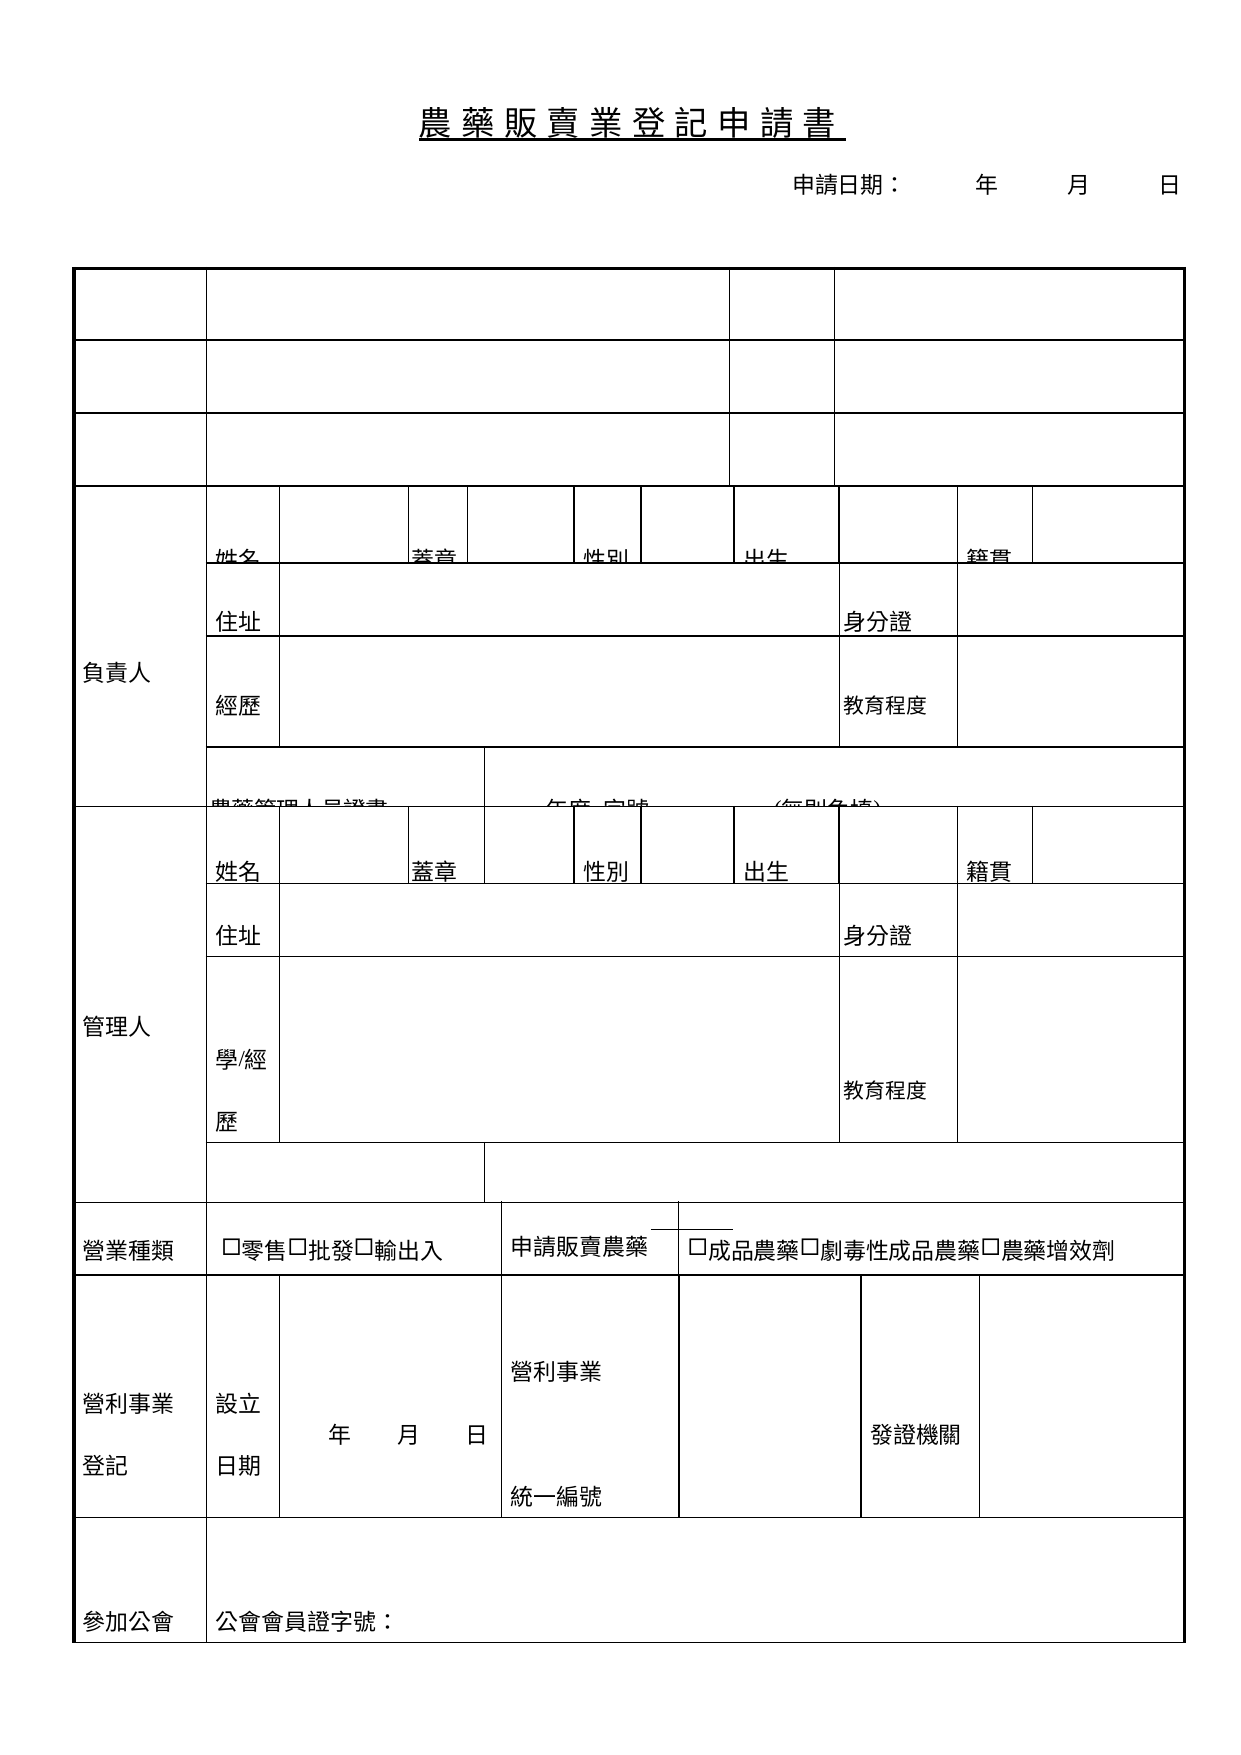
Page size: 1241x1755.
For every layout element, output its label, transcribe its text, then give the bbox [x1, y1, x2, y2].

table_cell 電話 [730, 341, 834, 412]
table_cell 出生 年月日 [735, 807, 838, 883]
table_cell 教育程度 [840, 637, 957, 746]
table_cell 學/經歷 [207, 957, 279, 1142]
table_cell [980, 1276, 1183, 1517]
table_cell [642, 807, 733, 883]
table_cell 性別 [575, 487, 640, 562]
table_header [207, 270, 729, 339]
table_cell [280, 637, 839, 746]
table_cell [280, 807, 408, 883]
table_header 蓋章 [730, 270, 834, 339]
table_cell [280, 487, 408, 562]
table_header 商號名稱 [76, 270, 206, 339]
table_cell [207, 414, 729, 485]
table_cell 成品農藥劇毒性成品農藥農藥增效劑 [679, 1203, 1183, 1274]
table_cell 倉儲地址 [76, 414, 206, 485]
table_cell [835, 341, 1183, 412]
table_cell [280, 957, 839, 1142]
table_cell 設立日期 [207, 1276, 279, 1517]
table_cell [280, 884, 839, 956]
table_cell 蓋章 [409, 487, 467, 562]
table_header [835, 270, 1183, 339]
table_cell [207, 341, 729, 412]
table_cell 姓名 [207, 807, 279, 883]
table_cell 農藥管理人員證書 [207, 748, 484, 806]
table_cell 教育程度 [840, 957, 957, 1142]
table_cell [1033, 807, 1183, 883]
table_cell 農藥管理人員證書 [207, 1143, 484, 1201]
table_cell 身分證 統一字號 [840, 884, 957, 956]
table_cell 籍貫 [958, 807, 1032, 883]
table_cell 年 月 日 [280, 1276, 501, 1517]
text 農藥販賣業登記申請書 [74, 79, 1181, 142]
table_cell [958, 637, 1183, 746]
text 申請日期： 年 月 日 [74, 142, 1181, 204]
table_cell 營業種類 [76, 1203, 206, 1274]
table_cell [835, 414, 1183, 485]
table_cell [958, 884, 1183, 956]
table_cell 電話 [730, 414, 834, 485]
table_cell [280, 564, 839, 635]
table_cell [642, 487, 733, 562]
table_cell 姓名 [207, 487, 279, 562]
table_cell 住址 [207, 564, 279, 635]
table_cell 參加公會 [76, 1518, 206, 1642]
table_cell 營業所地址 [76, 341, 206, 412]
table_cell 身分證 統一字號 [840, 564, 957, 635]
table_cell 發證機關 [862, 1276, 979, 1517]
table_cell [958, 957, 1183, 1142]
table_cell 性別 [575, 807, 640, 883]
table_cell [1033, 487, 1183, 562]
table_cell 管理人 [76, 807, 206, 1201]
table_cell 申請販賣農藥種類 [502, 1203, 678, 1274]
table_cell 經歷 [207, 637, 279, 746]
table_cell 住址 [207, 884, 279, 956]
table_cell [958, 564, 1183, 635]
table_cell 年度 字號 [485, 1143, 1183, 1201]
table_cell 營利事業 統一編號 [502, 1276, 678, 1517]
table_cell [468, 487, 573, 562]
table_cell 公會會員證字號： [207, 1518, 1183, 1642]
table_cell 營利事業 登記 [76, 1276, 206, 1517]
table_cell 負責人 [76, 487, 206, 806]
table_cell [840, 487, 957, 562]
table_cell 出生 年月日 [735, 487, 838, 562]
table_cell [485, 807, 573, 883]
table_cell [680, 1276, 860, 1517]
table_cell 年度 字號 (無則免填) [485, 748, 1183, 806]
table_cell [840, 807, 957, 883]
table_cell 零售批發輸出入 [207, 1203, 501, 1274]
table_cell 籍貫 [958, 487, 1032, 562]
table_cell 蓋章 [409, 807, 484, 883]
